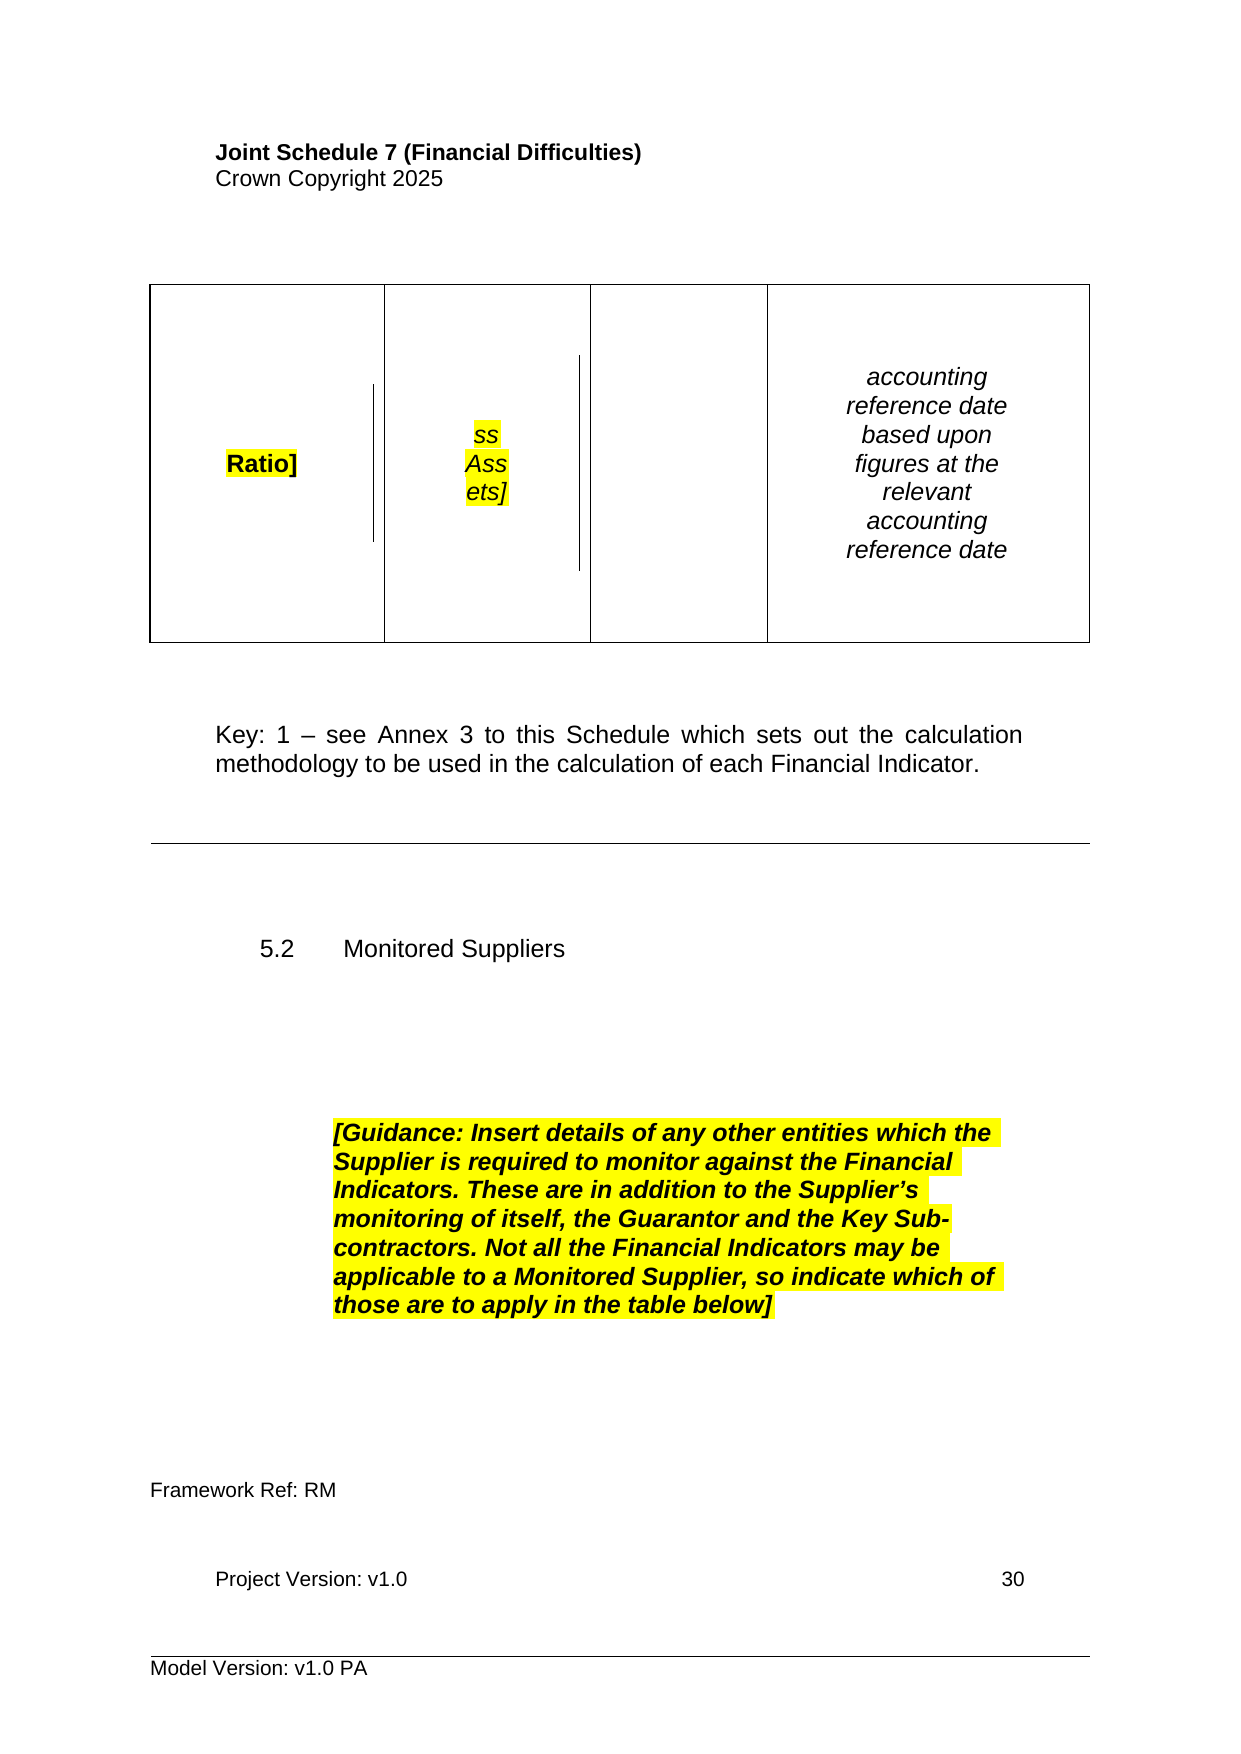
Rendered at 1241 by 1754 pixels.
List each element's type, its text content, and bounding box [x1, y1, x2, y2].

text [Guidance: Insert details of any other entities which the Supplier is required to monitor against the Financial Indicators. These are in addition to the Supplier’s monitoring of itself, the Guarantor and the Key Sub-contractors. Not all the Financial Indicators may be applicable to a Monitored Supplier, so indicate which of those are to apply in the table below] [269, 1054, 1089, 1384]
table_cell [591, 285, 767, 642]
table_cell accounting reference date based upon figures at the relevant accounting reference date [768, 285, 1089, 642]
table_cell Ratio] [151, 285, 384, 642]
text Key: 1 – see Annex 3 to this Schedule which sets out the calculation methodology to be used in the calculation of each Financial Indicator. [151, 656, 1089, 842]
table_cell ss Assets] [385, 285, 590, 642]
list Monitored Suppliers [195, 870, 1089, 1027]
